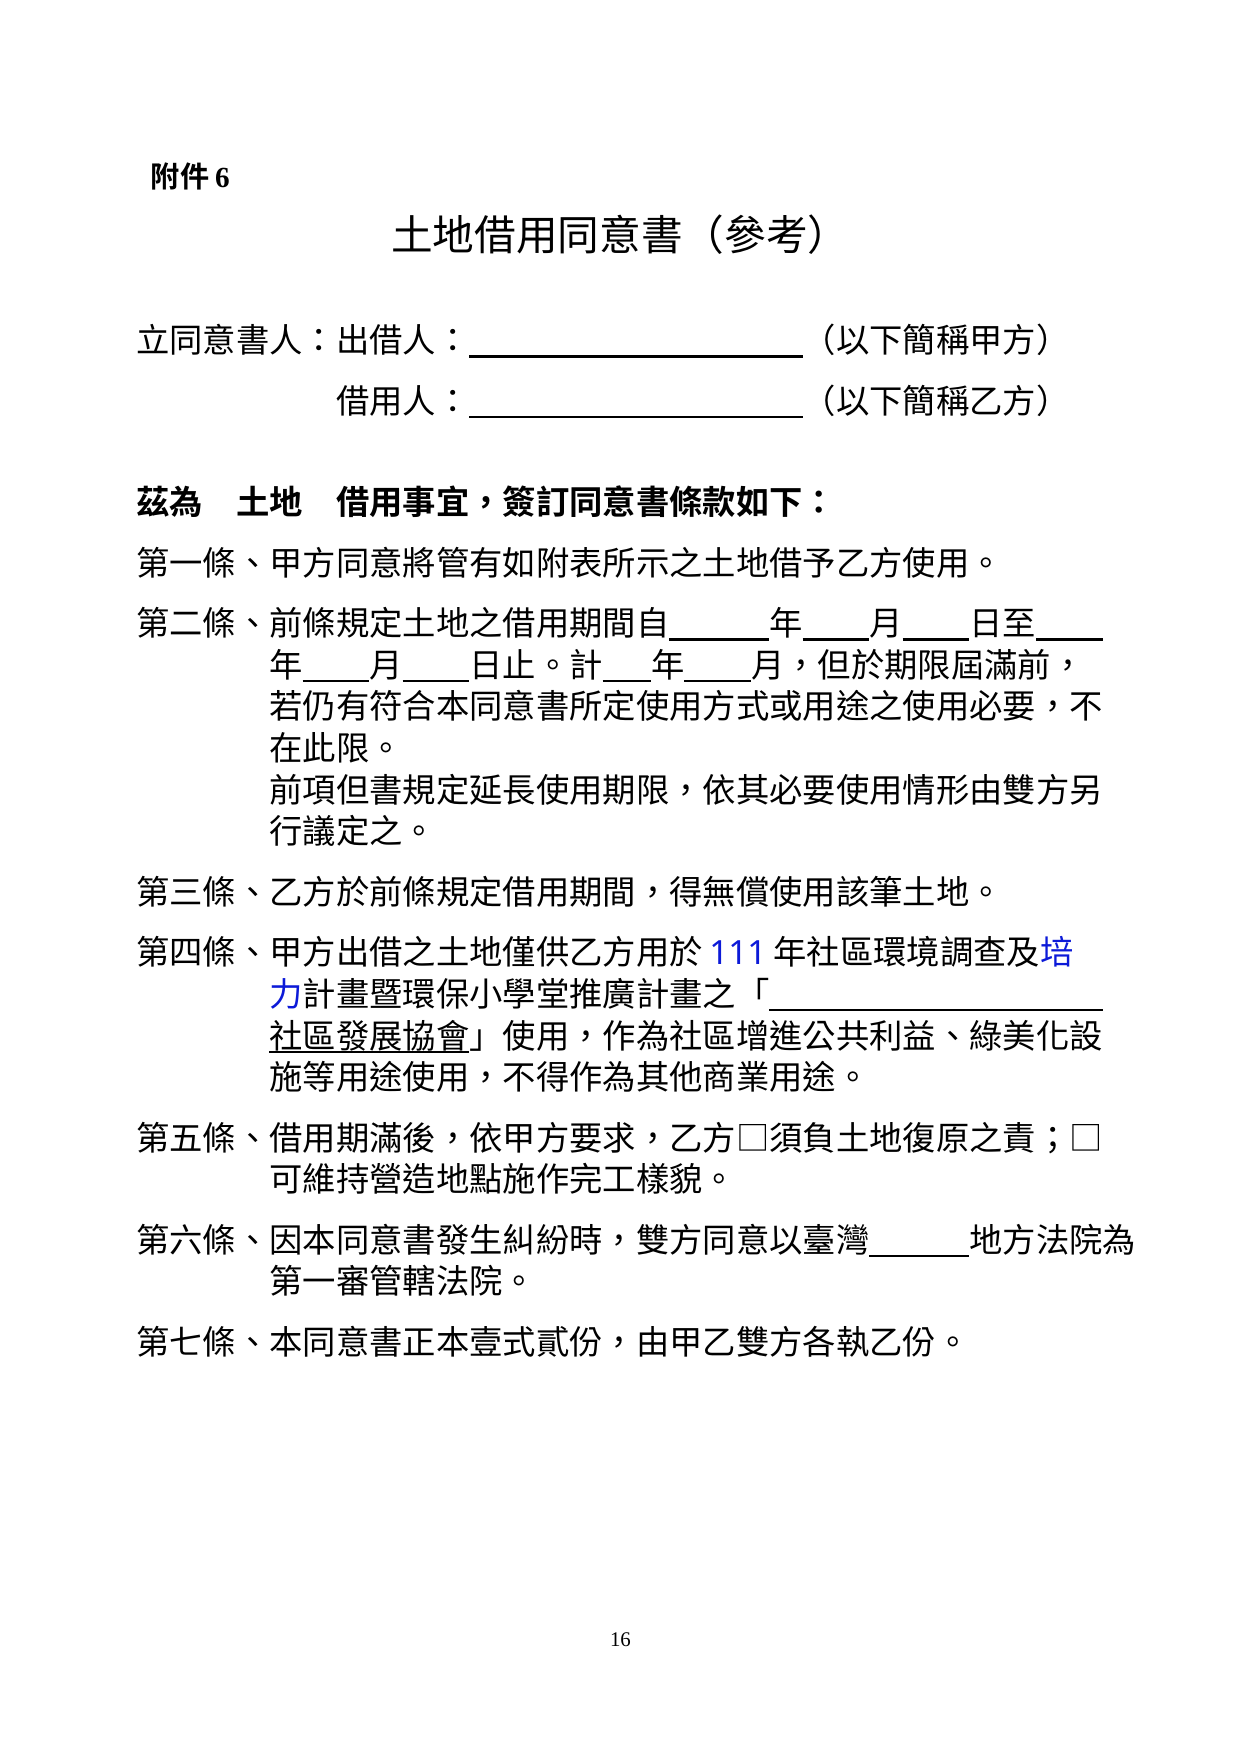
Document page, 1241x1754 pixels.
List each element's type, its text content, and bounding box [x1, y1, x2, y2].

text 第六條、因本同意書發生糾紛時，雙方同意以臺灣 地方法院為第一審管轄法院。 [136, 1219, 1140, 1302]
text 第三條、乙方於前條規定借用期間，得無償使用該筆土地。 [136, 871, 1104, 913]
text 第二條、前條規定土地之借用期間自 年 月 日至 年 月 日止。計 年 月，但於期限屆滿前，若仍有符合本同意書所定使用方式或用途之使用必要，不在此限。 前項但書規定延長使用期限，依其必要使用情形由雙方另行議定之。 [136, 602, 1104, 852]
text 第七條、本同意書正本壹式貳份，由甲乙雙方各執乙份。 [136, 1321, 1104, 1363]
text 茲為 土地 借用事宜，簽訂同意書條款如下： [136, 481, 1104, 523]
text 第五條、借用期滿後，依甲方要求，乙方□須負土地復原之責；□可維持營造地點施作完工樣貌。 [136, 1117, 1104, 1200]
text 立同意書人：出借人： （以下簡稱甲方） [136, 319, 1104, 361]
text 借用人： （以下簡稱乙方） [136, 380, 1104, 421]
text 土地借用同意書（參考） [136, 202, 1104, 263]
text 第四條、甲方出借之土地僅供乙方用於111年社區環境調查及培力計畫暨環保小學堂推廣計畫之「 社區發展協會」使用，作為社區增進公共利益、綠美化設施等用途使用，不得作為其他商業用途。 [136, 931, 1104, 1098]
text 附件6 [151, 154, 1104, 196]
text 第一條、甲方同意將管有如附表所示之土地借予乙方使用。 [136, 542, 1104, 583]
